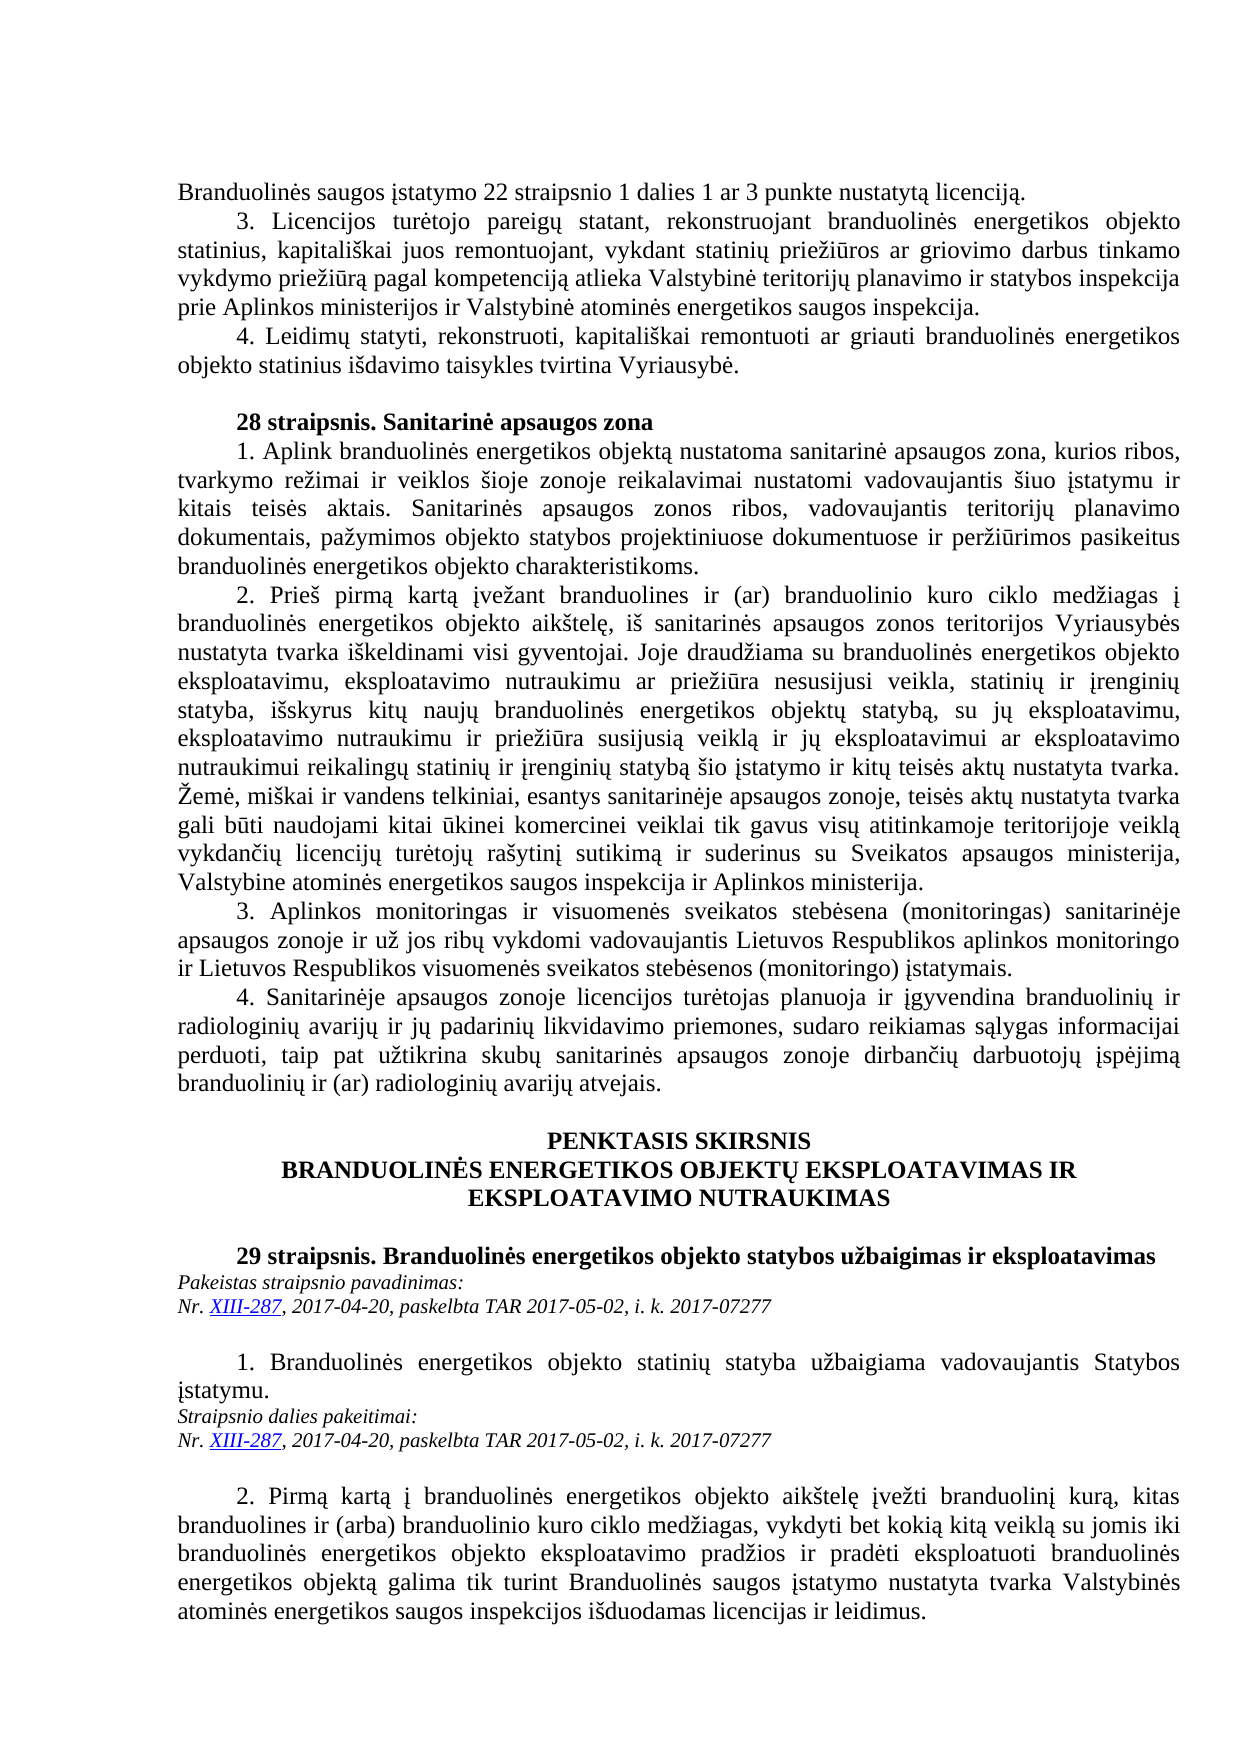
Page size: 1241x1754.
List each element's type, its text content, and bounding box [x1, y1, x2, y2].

text 2. Prieš pirmą kartą įvežant branduolines ir (ar) branduolinio kuro ciklo medžiagas į branduolinės energetikos objekto aikštelę, iš sanitarinės apsaugos zonos teritorijos Vyriausybės nustatyta tvarka iškeldinami visi gyventojai. Joje draudžiama su branduolinės energetikos objekto eksploatavimu, eksploatavimo nutraukimu ar priežiūra nesusijusi veikla, statinių ir įrenginių statyba, išskyrus kitų naujų branduolinės energetikos objektų statybą, su jų eksploatavimu, eksploatavimo nutraukimu ir priežiūra susijusią veiklą ir jų eksploatavimui ar eksploatavimo nutraukimui reikalingų statinių ir įrenginių statybą šio įstatymo ir kitų teisės aktų nustatyta tvarka. Žemė, miškai ir vandens telkiniai, esantys sanitarinėje apsaugos zonoje, teisės aktų nustatyta tvarka gali būti naudojami kitai ūkinei komercinei veiklai tik gavus visų atitinkamoje teritorijoje veiklą vykdančių licencijų turėtojų rašytinį sutikimą ir suderinus su Sveikatos apsaugos ministerija, Valstybine atominės energetikos saugos inspekcija ir Aplinkos ministerija. [177, 580, 1181, 896]
text 4. Sanitarinėje apsaugos zonoje licencijos turėtojas planuoja ir įgyvendina branduolinių ir radiologinių avarijų ir jų padarinių likvidavimo priemones, sudaro reikiamas sąlygas informacijai perduoti, taip pat užtikrina skubų sanitarinės apsaugos zonoje dirbančių darbuotojų įspėjimą branduolinių ir (ar) radiologinių avarijų atvejais. [177, 982, 1181, 1097]
text 4. Leidimų statyti, rekonstruoti, kapitališkai remontuoti ar griauti branduolinės energetikos objekto statinius išdavimo taisykles tvirtina Vyriausybė. [177, 321, 1181, 378]
text 3. Licencijos turėtojo pareigų statant, rekonstruojant branduolinės energetikos objekto statinius, kapitališkai juos remontuojant, vykdant statinių priežiūros ar griovimo darbus tinkamo vykdymo priežiūrą pagal kompetenciją atlieka Valstybinė teritorijų planavimo ir statybos inspekcija prie Aplinkos ministerijos ir Valstybinė atominės energetikos saugos inspekcija. [177, 206, 1181, 321]
text 3. Aplinkos monitoringas ir visuomenės sveikatos stebėsena (monitoringas) sanitarinėje apsaugos zonoje ir už jos ribų vykdomi vadovaujantis Lietuvos Respublikos aplinkos monitoringo ir Lietuvos Respublikos visuomenės sveikatos stebėsenos (monitoringo) įstatymais. [177, 896, 1181, 982]
text Pakeistas straipsnio pavadinimas: [177, 1270, 1181, 1294]
text Straipsnio dalies pakeitimai: [177, 1404, 1181, 1428]
text 1. Aplink branduolinės energetikos objektą nustatoma sanitarinė apsaugos zona, kurios ribos, tvarkymo režimai ir veiklos šioje zonoje reikalavimai nustatomi vadovaujantis šiuo įstatymu ir kitais teisės aktais. Sanitarinės apsaugos zonos ribos, vadovaujantis teritorijų planavimo dokumentais, pažymimos objekto statybos projektiniuose dokumentuose ir peržiūrimos pasikeitus branduolinės energetikos objekto charakteristikoms. [177, 436, 1181, 580]
text 29 straipsnis. Branduolinės energetikos objekto statybos užbaigimas ir eksploatavimas [177, 1241, 1181, 1270]
text 28 straipsnis. Sanitarinė apsaugos zona [177, 407, 1181, 436]
text PENKTASIS SKIRSNIS [177, 1126, 1181, 1155]
text Nr. XIII-287, 2017-04-20, paskelbta TAR 2017-05-02, i. k. 2017-07277 [177, 1428, 1181, 1452]
text Branduolinės saugos įstatymo 22 straipsnio 1 dalies 1 ar 3 punkte nustatytą licenciją. [177, 177, 1181, 206]
text 1. Branduolinės energetikos objekto statinių statyba užbaigiama vadovaujantis Statybos įstatymu. [177, 1347, 1181, 1404]
text Nr. XIII-287, 2017-04-20, paskelbta TAR 2017-05-02, i. k. 2017-07277 [177, 1294, 1181, 1318]
text 2. Pirmą kartą į branduolinės energetikos objekto aikštelę įvežti branduolinį kurą, kitas branduolines ir (arba) branduolinio kuro ciklo medžiagas, vykdyti bet kokią kitą veiklą su jomis iki branduolinės energetikos objekto eksploatavimo pradžios ir pradėti eksploatuoti branduolinės energetikos objektą galima tik turint Branduolinės saugos įstatymo nustatyta tvarka Valstybinės atominės energetikos saugos inspekcijos išduodamas licencijas ir leidimus. [177, 1481, 1181, 1625]
text BRANDUOLINĖS ENERGETIKOS OBJEKTŲ EKSPLOATAVIMAS IR EKSPLOATAVIMO NUTRAUKIMAS [177, 1155, 1181, 1212]
